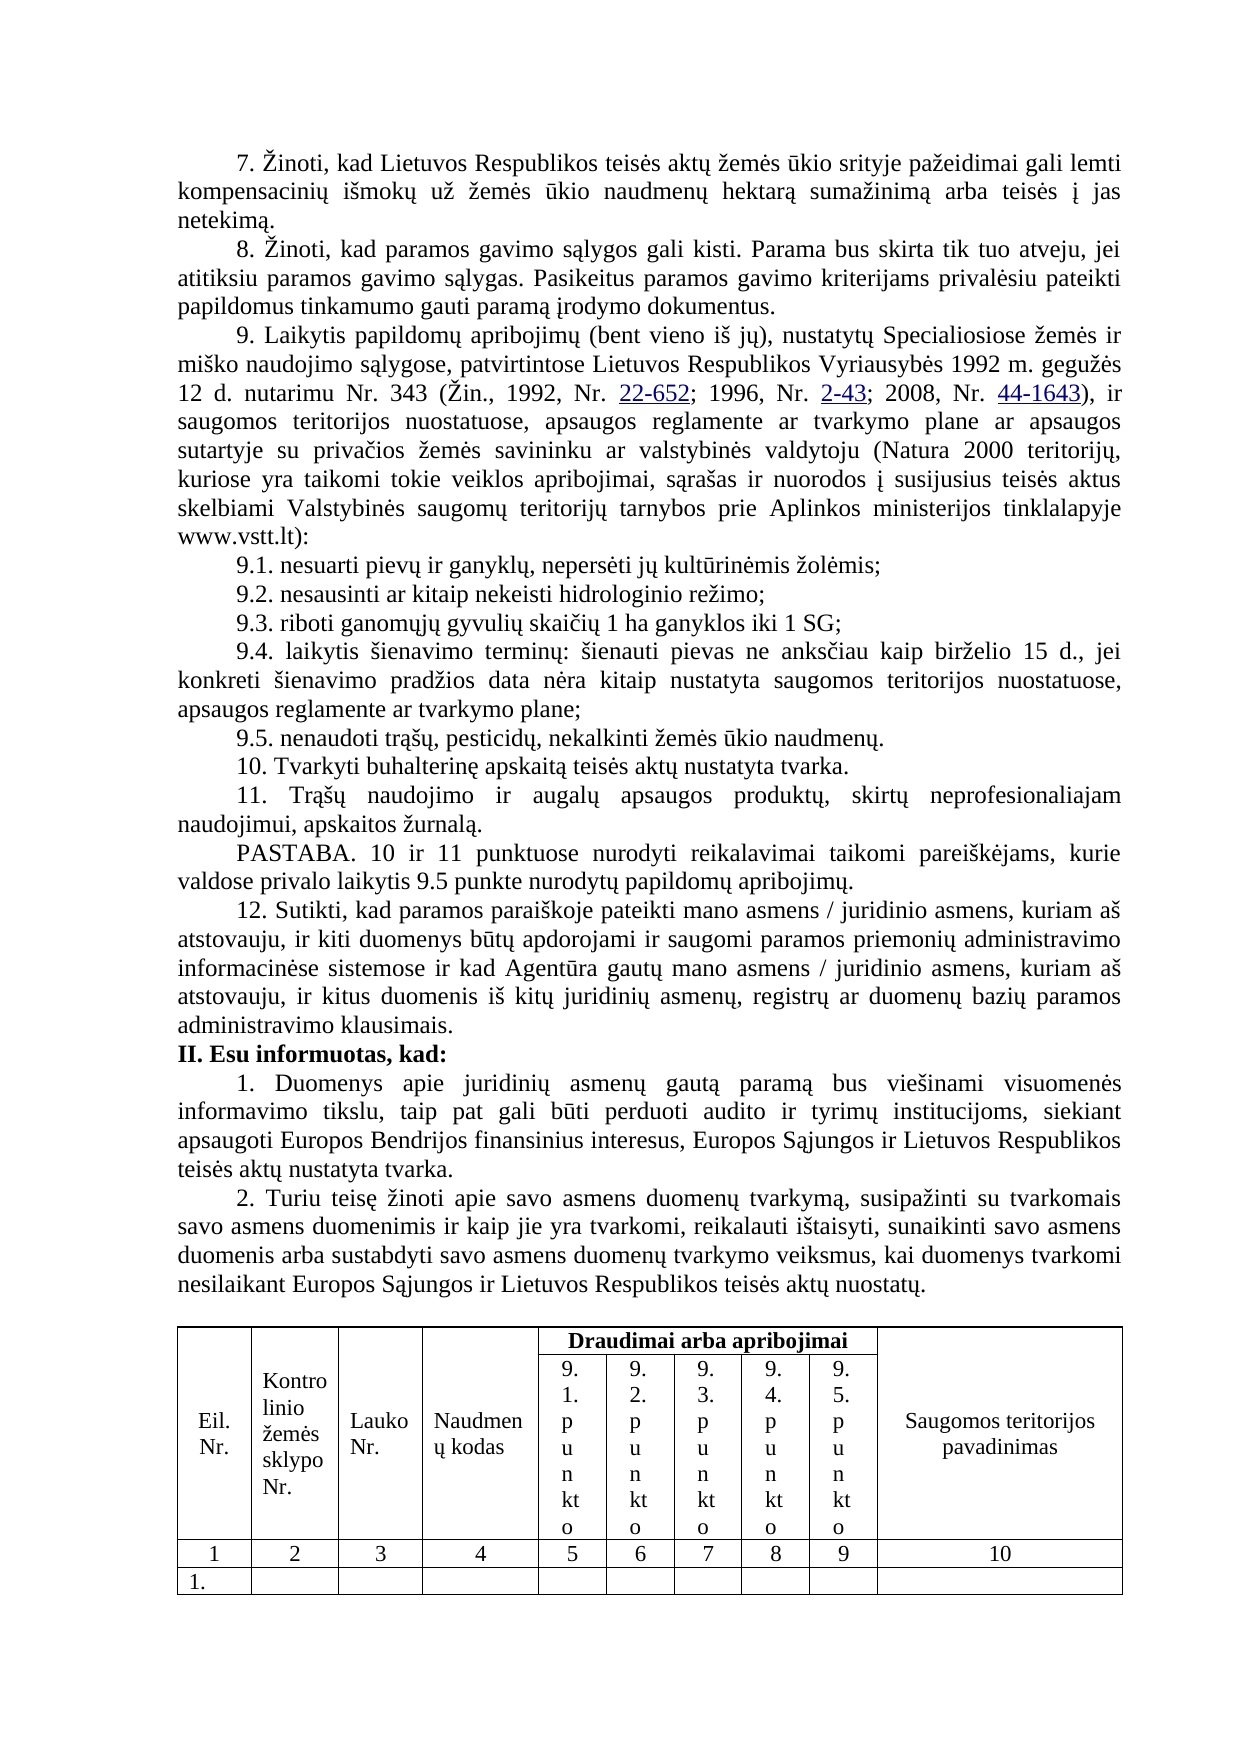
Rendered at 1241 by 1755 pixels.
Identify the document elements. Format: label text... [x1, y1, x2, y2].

table_cell [252, 1568, 338, 1594]
text II. Esu informuotas, kad: [177, 1039, 1122, 1068]
text 9. Laikytis papildomų apribojimų (bent vieno iš jų), nustatytų Specialiosiose žemės ir miško naudojimo sąlygose, patvirtintose Lietuvos Respublikos Vyriausybės 1992 m. gegužės 12 d. nutarimu Nr. 343 (Žin., 1992, Nr. 22-652; 1996, Nr. 2-43; 2008, Nr. 44-1643), ir saugomos teritorijos nuostatuose, apsaugos reglamente ar tvarkymo plane ar apsaugos sutartyje su privačios žemės savininku ar valstybinės valdytoju (Natura 2000 teritorijų, kuriose yra taikomi tokie veiklos apribojimai, sąrašas ir nuorodos į susijusius teisės aktus skelbiami Valstybinės saugomų teritorijų tarnybos prie Aplinkos ministerijos tinklalapyje www.vstt.lt): [177, 320, 1122, 550]
text 1. Duomenys apie juridinių asmenų gautą paramą bus viešinami visuomenės informavimo tikslu, taip pat gali būti perduoti audito ir tyrimų institucijoms, siekiant apsaugoti Europos Bendrijos finansinius interesus, Europos Sąjungos ir Lietuvos Respublikos teisės aktų nustatyta tvarka. [177, 1068, 1122, 1183]
text 8. Žinoti, kad paramos gavimo sąlygos gali kisti. Parama bus skirta tik tuo atveju, jei atitiksiu paramos gavimo sąlygas. Pasikeitus paramos gavimo kriterijams privalėsiu pateikti papildomus tinkamumo gauti paramą įrodymo dokumentus. [177, 234, 1122, 320]
table_cell 1 [178, 1540, 251, 1567]
table_cell 3 [339, 1540, 422, 1567]
text 7. Žinoti, kad Lietuvos Respublikos teisės aktų žemės ūkio srityje pažeidimai gali lemti kompensacinių išmokų už žemės ūkio naudmenų hektarą sumažinimą arba teisės į jas netekimą. [177, 148, 1122, 234]
table_cell [742, 1568, 809, 1594]
table_cell 8 [742, 1540, 809, 1567]
text 10. Tvarkyti buhalterinę apskaitą teisės aktų nustatyta tvarka. [177, 751, 1122, 780]
text 9.1. nesuarti pievų ir ganyklų, nepersėti jų kultūrinėmis žolėmis; [177, 550, 1122, 579]
table_cell 9.5. punkto [810, 1355, 877, 1539]
table_cell [607, 1568, 674, 1594]
text 9.4. laikytis šienavimo terminų: šienauti pievas ne anksčiau kaip birželio 15 d., jei konkreti šienavimo pradžios data nėra kitaip nustatyta saugomos teritorijos nuostatuose, apsaugos reglamente ar tvarkymo plane; [177, 636, 1122, 723]
table_cell 6 [607, 1540, 674, 1567]
table_cell [810, 1568, 877, 1594]
table_cell 9.3. punkto [675, 1355, 741, 1539]
table_cell 9.1. punkto [539, 1355, 606, 1539]
table_cell [423, 1568, 538, 1594]
text 2. Turiu teisę žinoti apie savo asmens duomenų tvarkymą, susipažinti su tvarkomais savo asmens duomenimis ir kaip jie yra tvarkomi, reikalauti ištaisyti, sunaikinti savo asmens duomenis arba sustabdyti savo asmens duomenų tvarkymo veiksmus, kai duomenys tvarkomi nesilaikant Europos Sąjungos ir Lietuvos Respublikos teisės aktų nuostatų. [177, 1183, 1122, 1298]
text PASTABA. 10 ir 11 punktuose nurodyti reikalavimai taikomi pareiškėjams, kurie valdose privalo laikytis 9.5 punkte nurodytų papildomų apribojimų. [177, 838, 1122, 895]
table_header Saugomos teritorijos pavadinimas [878, 1328, 1122, 1539]
text 12. Sutikti, kad paramos paraiškoje pateikti mano asmens / juridinio asmens, kuriam aš atstovauju, ir kiti duomenys būtų apdorojami ir saugomi paramos priemonių administravimo informacinėse sistemose ir kad Agentūra gautų mano asmens / juridinio asmens, kuriam aš atstovauju, ir kitus duomenis iš kitų juridinių asmenų, registrų ar duomenų bazių paramos administravimo klausimais. [177, 895, 1122, 1039]
table_header Naudmenų kodas [423, 1328, 538, 1539]
table_header Kontrolinio žemės sklypo Nr. [252, 1328, 338, 1539]
table_cell 5 [539, 1540, 606, 1567]
table_cell 10 [878, 1540, 1122, 1567]
text 9.2. nesausinti ar kitaip nekeisti hidrologinio režimo; [177, 579, 1122, 608]
text 11. Trąšų naudojimo ir augalų apsaugos produktų, skirtų neprofesionaliajam naudojimui, apskaitos žurnalą. [177, 780, 1122, 838]
table_cell [339, 1568, 422, 1594]
table_cell [539, 1568, 606, 1594]
table_cell [675, 1568, 741, 1594]
table_header Draudimai arba apribojimai [539, 1328, 877, 1354]
table_cell 9 [810, 1540, 877, 1567]
table_cell 1. [178, 1568, 251, 1594]
table_header Eil. Nr. [178, 1328, 251, 1539]
table_cell 2 [252, 1540, 338, 1567]
table_cell 4 [423, 1540, 538, 1567]
table_cell 9.2. punkto [607, 1355, 674, 1539]
table_cell 7 [675, 1540, 741, 1567]
text 9.3. riboti ganomųjų gyvulių skaičių 1 ha ganyklos iki 1 SG; [177, 608, 1122, 636]
table_cell 9.4. punkto [742, 1355, 809, 1539]
table_header Lauko Nr. [339, 1328, 422, 1539]
text 9.5. nenaudoti trąšų, pesticidų, nekalkinti žemės ūkio naudmenų. [177, 723, 1122, 751]
table_cell [878, 1568, 1122, 1594]
